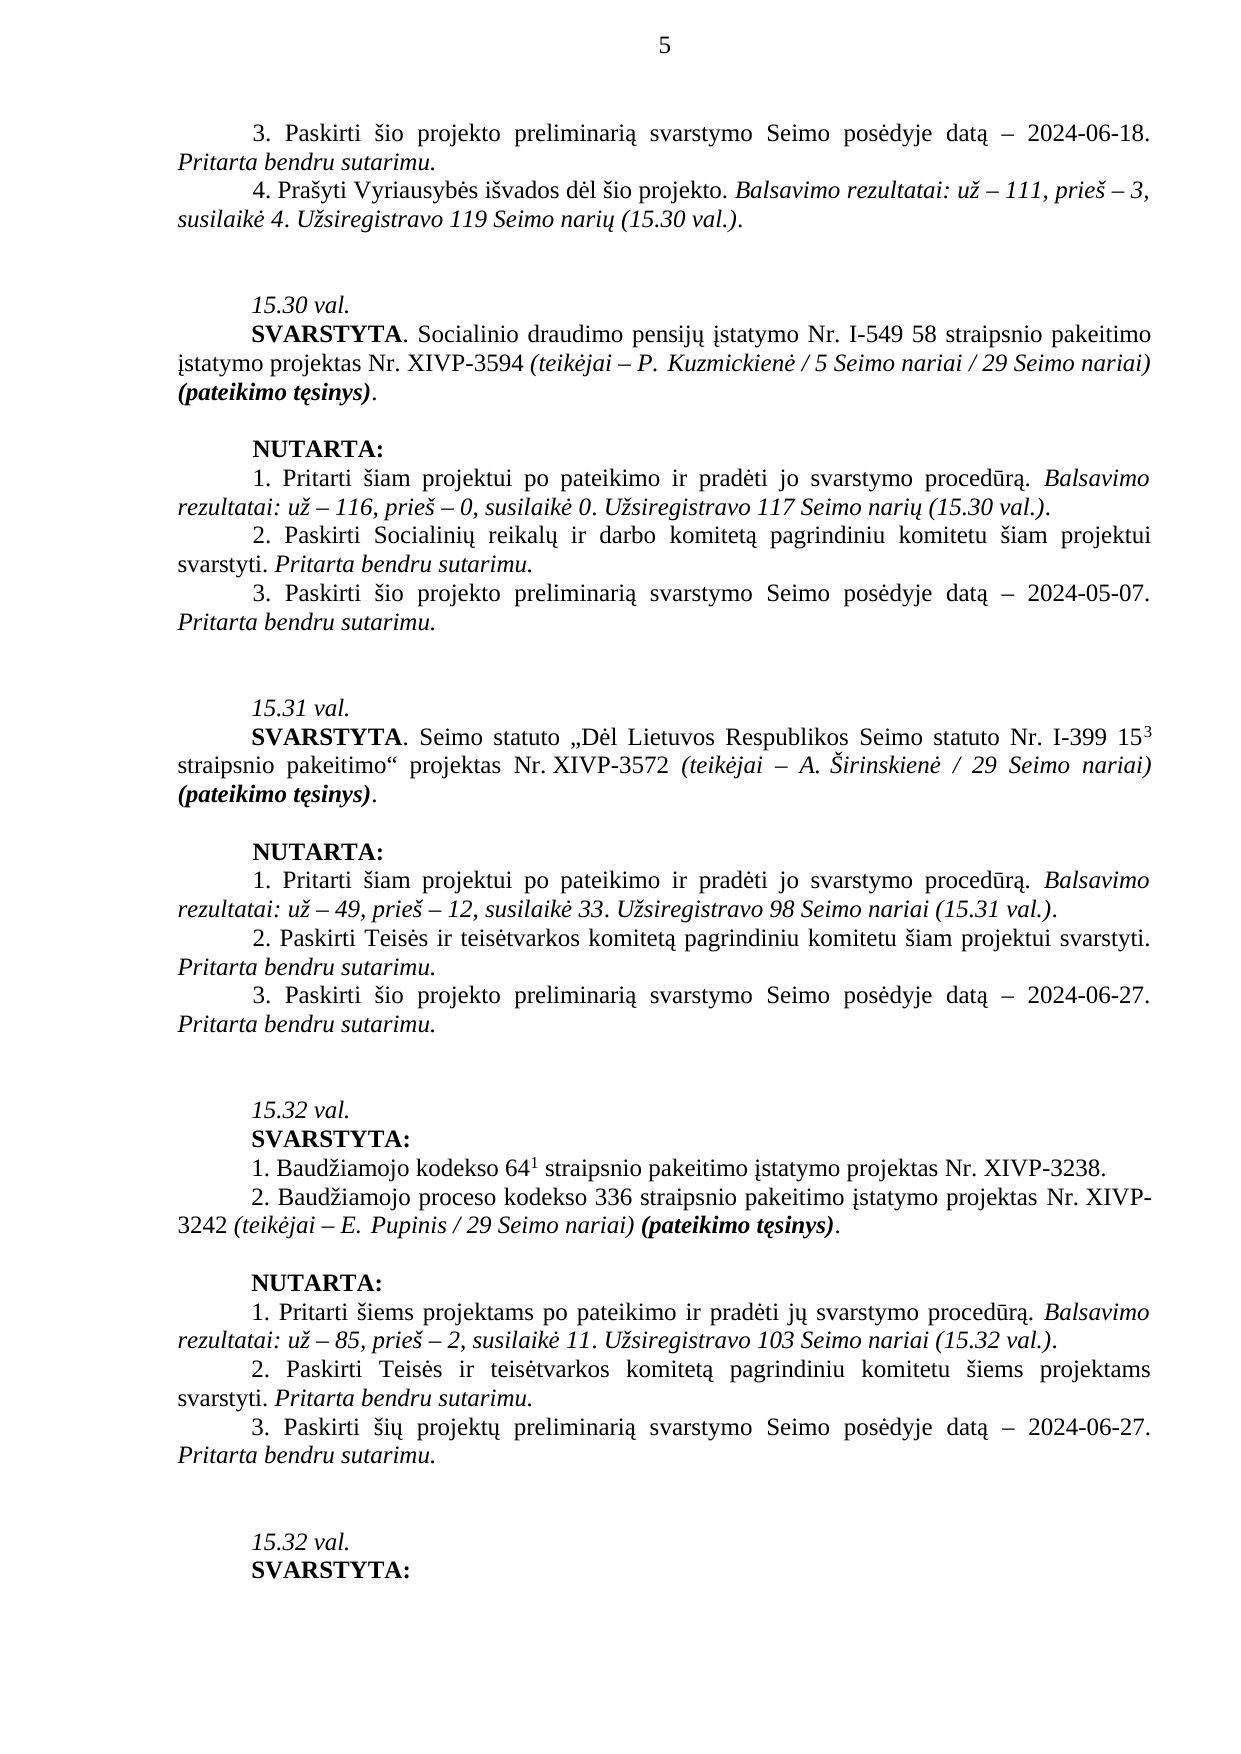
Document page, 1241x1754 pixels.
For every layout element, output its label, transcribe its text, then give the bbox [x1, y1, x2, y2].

text 15.31 val. [177, 693, 1152, 722]
text 15.32 val. [177, 1096, 1152, 1124]
text 2. Paskirti Teisės ir teisėtvarkos komitetą pagrindiniu komitetu šiems projektams svarstyti. Pritarta bendru sutarimu. [177, 1354, 1152, 1412]
text 15.30 val. [177, 291, 1152, 319]
text 1. Baudžiamojo kodekso 641 straipsnio pakeitimo įstatymo projektas Nr. XIVP-3238. [177, 1153, 1152, 1182]
text 2. Paskirti Socialinių reikalų ir darbo komitetą pagrindiniu komitetu šiam projektui svarstyti. Pritarta bendru sutarimu. [177, 521, 1152, 578]
text SVARSTYTA: [177, 1124, 1152, 1153]
text SVARSTYTA: [177, 1556, 1152, 1584]
text SVARSTYTA. Seimo statuto „Dėl Lietuvos Respublikos Seimo statuto Nr. I-399 153 straipsnio pakeitimo“ projektas Nr. XIVP-3572 (teikėjai – A. Širinskienė / 29 Seimo nariai) (pateikimo tęsinys). [177, 722, 1152, 808]
text 2. Paskirti Teisės ir teisėtvarkos komitetą pagrindiniu komitetu šiam projektui svarstyti. Pritarta bendru sutarimu. [177, 923, 1152, 981]
text 1. Pritarti šiam projektui po pateikimo ir pradėti jo svarstymo procedūrą. Balsavimo rezultatai: už – 49, prieš – 12, susilaikė 33. Užsiregistravo 98 Seimo nariai (15.31 val.). [177, 866, 1152, 923]
text 2. Baudžiamojo proceso kodekso 336 straipsnio pakeitimo įstatymo projektas Nr. XIVP-3242 (teikėjai – E. Pupinis / 29 Seimo nariai) (pateikimo tęsinys). [177, 1182, 1152, 1239]
text NUTARTA: [177, 837, 1152, 866]
text 15.32 val. [177, 1527, 1152, 1556]
text NUTARTA: [177, 434, 1152, 463]
text 3. Paskirti šio projekto preliminarią svarstymo Seimo posėdyje datą – 2024-06-18. Pritarta bendru sutarimu. [177, 118, 1152, 176]
text 3. Paskirti šio projekto preliminarią svarstymo Seimo posėdyje datą – 2024-06-27. Pritarta bendru sutarimu. [177, 981, 1152, 1038]
text NUTARTA: [177, 1268, 1152, 1297]
text 4. Prašyti Vyriausybės išvados dėl šio projekto. Balsavimo rezultatai: už – 111, prieš – 3, susilaikė 4. Užsiregistravo 119 Seimo narių (15.30 val.). [177, 176, 1152, 233]
text 1. Pritarti šiems projektams po pateikimo ir pradėti jų svarstymo procedūrą. Balsavimo rezultatai: už – 85, prieš – 2, susilaikė 11. Užsiregistravo 103 Seimo nariai (15.32 val.). [177, 1297, 1152, 1354]
text 3. Paskirti šių projektų preliminarią svarstymo Seimo posėdyje datą – 2024-06-27. Pritarta bendru sutarimu. [177, 1412, 1152, 1469]
text 1. Pritarti šiam projektui po pateikimo ir pradėti jo svarstymo procedūrą. Balsavimo rezultatai: už – 116, prieš – 0, susilaikė 0. Užsiregistravo 117 Seimo narių (15.30 val.). [177, 463, 1152, 521]
text 3. Paskirti šio projekto preliminarią svarstymo Seimo posėdyje datą – 2024-05-07. Pritarta bendru sutarimu. [177, 578, 1152, 636]
text SVARSTYTA. Socialinio draudimo pensijų įstatymo Nr. I-549 58 straipsnio pakeitimo įstatymo projektas Nr. XIVP-3594 (teikėjai – P. Kuzmickienė / 5 Seimo nariai / 29 Seimo nariai) (pateikimo tęsinys). [177, 319, 1152, 406]
